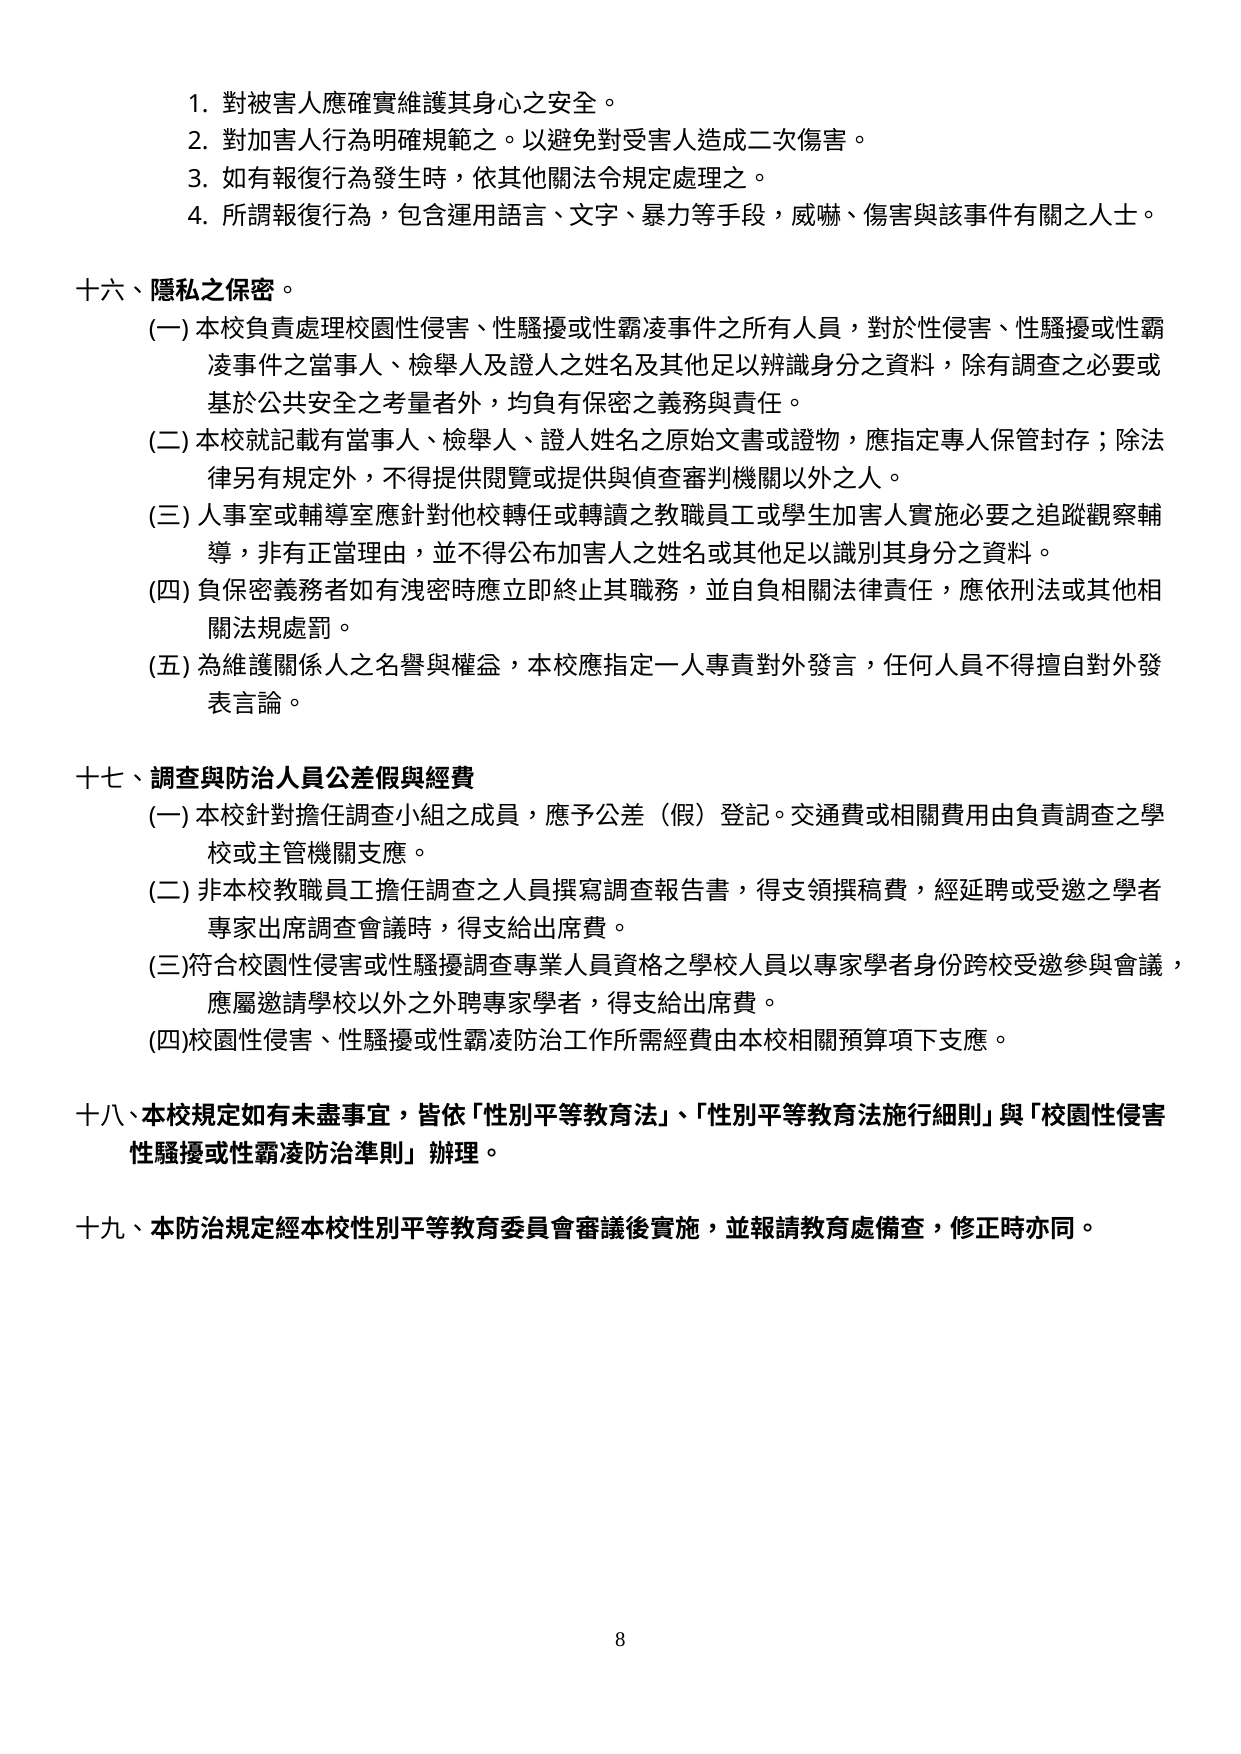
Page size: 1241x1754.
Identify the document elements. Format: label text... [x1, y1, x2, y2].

text (二) 本校就記載有當事人、檢舉人、證人姓名之原始文書或證物，應指定專人保管封存；除法律另有規定外，不得提供閱覽或提供與偵查審判機關以外之人。 [149, 420, 1165, 495]
text (四)校園性侵害、性騷擾或性霸凌防治工作所需經費由本校相關預算項下支應。 [148, 1020, 1165, 1057]
text 十八、本校規定如有未盡事宜，皆依「性別平等教育法」、「性別平等教育法施行細則」與「校園性侵害性騷擾或性霸凌防治準則」辦理。 [75, 1095, 1165, 1170]
list 所謂報復行為，包含運用語言、文字、暴力等手段，威嚇、傷害與該事件有關之人士。 [187, 195, 1165, 232]
text (四) 負保密義務者如有洩密時應立即終止其職務，並自負相關法律責任，應依刑法或其他相關法規處罰。 [149, 570, 1165, 645]
text (一) 本校負責處理校園性侵害、性騷擾或性霸凌事件之所有人員，對於性侵害、性騷擾或性霸凌事件之當事人、檢舉人及證人之姓名及其他足以辨識身分之資料，除有調查之必要或基於公共安全之考量者外，均負有保密之義務與責任。 [149, 307, 1165, 420]
text (三) 人事室或輔導室應針對他校轉任或轉讀之教職員工或學生加害人實施必要之追蹤觀察輔導，非有正當理由，並不得公布加害人之姓名或其他足以識別其身分之資料。 [149, 495, 1165, 570]
list 如有報復行為發生時，依其他關法令規定處理之。 [187, 157, 1165, 195]
list 對加害人行為明確規範之。以避免對受害人造成二次傷害。 [187, 120, 1165, 157]
list 對被害人應確實維護其身心之安全。 [187, 82, 1165, 120]
text 十九、本防治規定經本校性別平等教育委員會審議後實施，並報請教育處備查，修正時亦同。 [75, 1207, 1165, 1245]
text 十六、隱私之保密。 [75, 270, 1165, 307]
text (五) 為維護關係人之名譽與權益，本校應指定一人專責對外發言，任何人員不得擅自對外發表言論。 [149, 645, 1165, 720]
text (一) 本校針對擔任調查小組之成員，應予公差（假）登記。交通費或相關費用由負責調查之學校或主管機關支應。 [148, 795, 1165, 870]
text 十七、調查與防治人員公差假與經費 [75, 757, 1165, 795]
text (三)符合校園性侵害或性騷擾調查專業人員資格之學校人員以專家學者身份跨校受邀參與會議，應屬邀請學校以外之外聘專家學者，得支給出席費。 [148, 945, 1165, 1020]
text (二) 非本校教職員工擔任調查之人員撰寫調查報告書，得支領撰稿費，經延聘或受邀之學者專家出席調查會議時，得支給出席費。 [148, 870, 1165, 945]
